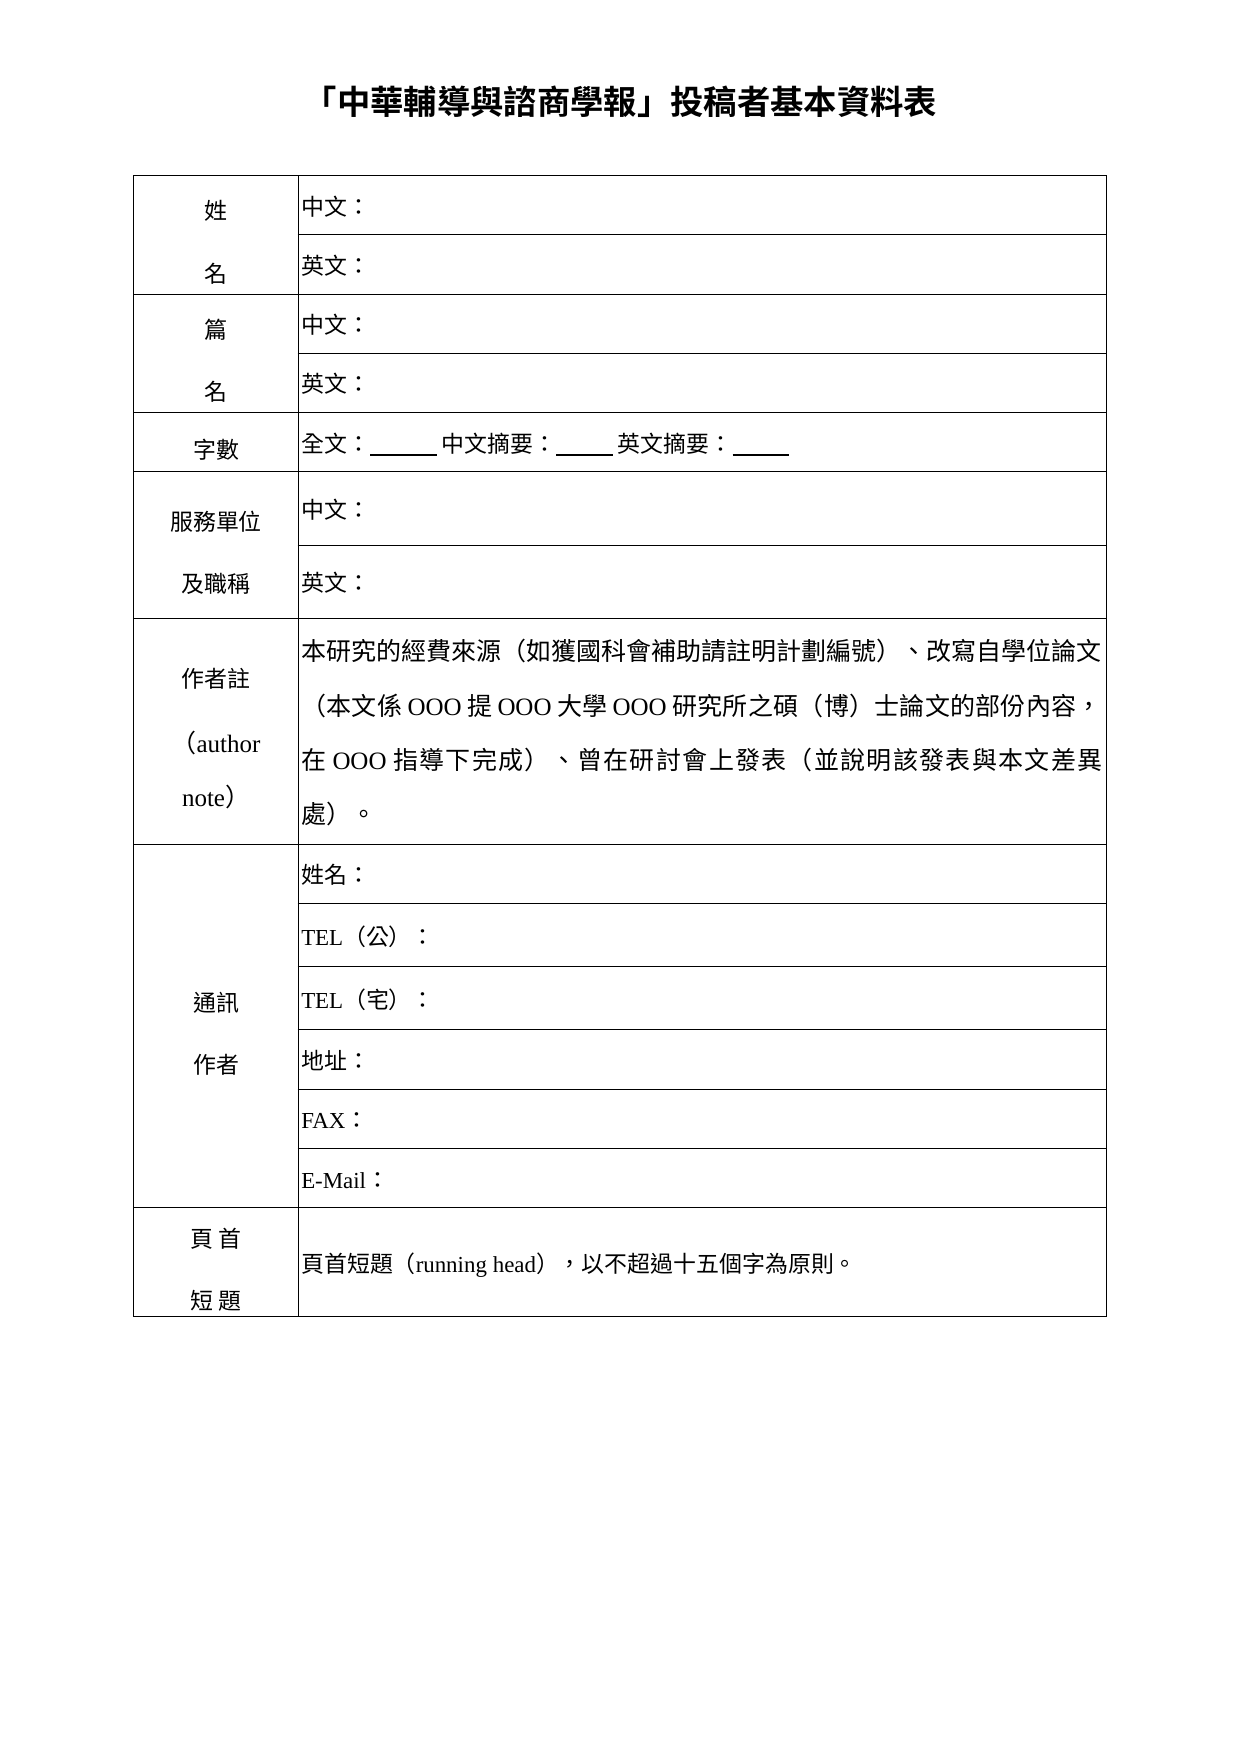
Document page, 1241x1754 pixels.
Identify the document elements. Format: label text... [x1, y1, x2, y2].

table_cell 服務單位 及職稱 [134, 472, 298, 618]
table_cell 通訊 作者 [134, 845, 298, 1207]
table_cell 英文： [299, 354, 1106, 412]
table_cell 字數 [134, 413, 298, 471]
table_cell TEL（宅）： [299, 967, 1106, 1029]
table_header 中文： [299, 295, 1106, 353]
table_cell 頁首短題（running head），以不超過十五個字為原則。 [299, 1208, 1106, 1316]
table_cell 英文： [299, 546, 1106, 618]
table_cell 地址： [299, 1030, 1106, 1089]
text 「中華輔導與諮商學報」投稿者基本資料表 [118, 62, 1122, 137]
table_cell 作者註 （author note） [134, 619, 298, 843]
table_cell E-Mail： [299, 1149, 1106, 1207]
table_cell 篇 名 [134, 295, 298, 412]
table_header 中文： [299, 472, 1106, 545]
table_cell 本研究的經費來源（如獲國科會補助請註明計劃編號）、改寫自學位論文（本文係OOO提OOO大學OOO研究所之碩（博）士論文的部份內容，在OOO指導下完成）、曾在研討會上發表（並說明該發表與本文差異處）。 [299, 619, 1106, 843]
table_header 中文： [299, 176, 1106, 234]
table_header 姓 名 [134, 176, 298, 293]
table_cell 全文： 中文摘要： 英文摘要： [299, 413, 1106, 471]
table_cell TEL（公）： [299, 904, 1106, 966]
table_cell FAX： [299, 1090, 1106, 1148]
table_cell 英文： [299, 235, 1106, 293]
table_cell 頁 首 短 題 [134, 1208, 298, 1316]
table_header 姓名： [299, 845, 1106, 903]
